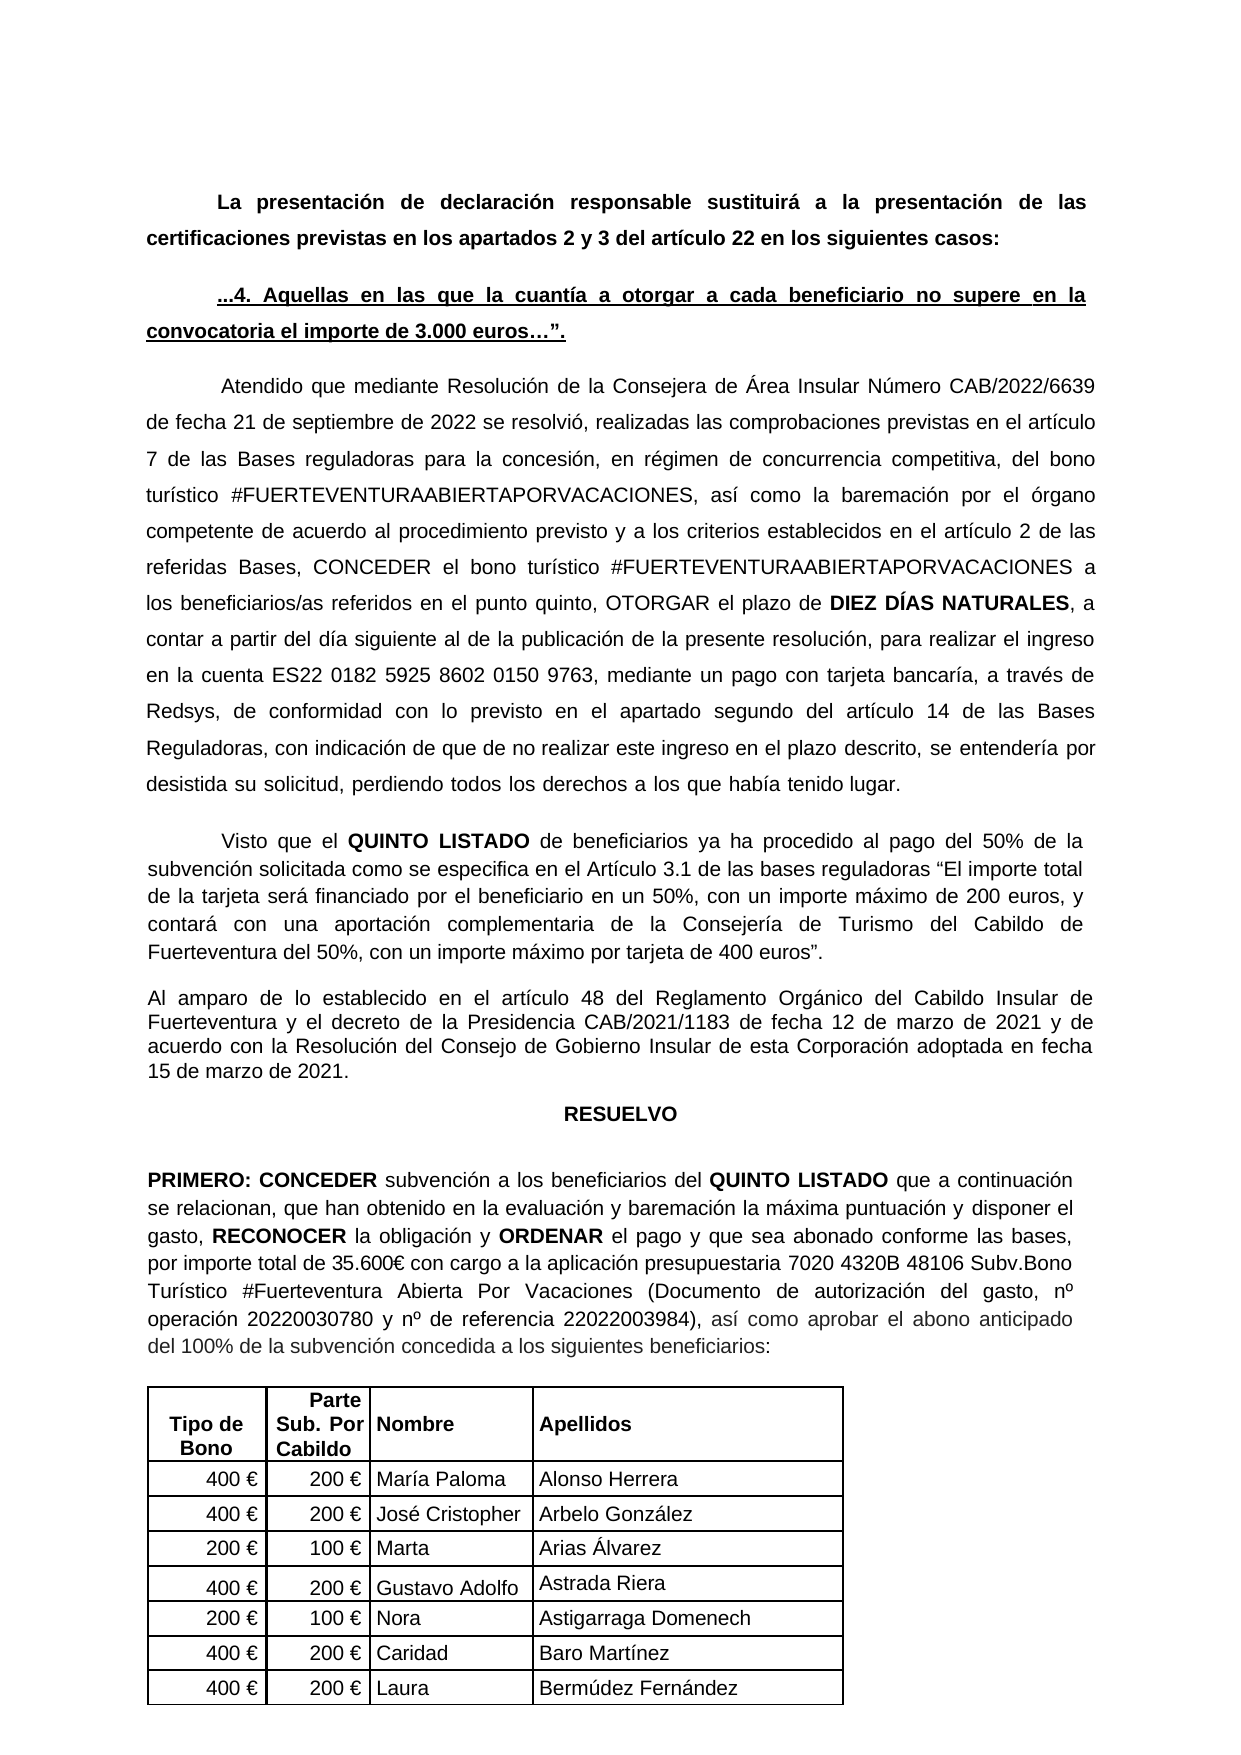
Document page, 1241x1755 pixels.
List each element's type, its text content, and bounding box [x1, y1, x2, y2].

table_cell 200 € [268, 1497, 369, 1530]
table_header Apellidos [534, 1388, 842, 1460]
text Al amparo de lo establecido en el artículo 48 del Reglamento Orgánico del Cabildo Insular de Fuerteventura y el decreto de la Presidencia CAB/2021/1183 de fecha 12 de marzo de 2021 y de acuerdo con la Resolución del Consejo de Gobierno Insular de esta Corporación adoptada en fecha 15 de marzo de 2021. [147, 986, 1093, 1082]
table_cell Bermúdez Fernández [534, 1671, 842, 1704]
table_cell 100 € [268, 1532, 369, 1565]
table_cell Baro Martínez [534, 1637, 842, 1669]
table_cell Astrada Riera [534, 1567, 842, 1599]
text La presentación de declaración responsable sustituirá a la presentación de las certificaciones previstas en los apartados 2 y 3 del artículo 22 en los siguientes casos: [146, 189, 1107, 250]
table_cell Alonso Herrera [534, 1462, 842, 1495]
text ...4. Aquellas en las que la cuantía a otorgar a cada beneficiario no supere en la convocatoria el importe de 3.000 euros…”. [146, 283, 1107, 343]
subtitle RESUELVO [135, 1101, 1106, 1125]
table_cell Laura [371, 1671, 532, 1704]
table_cell 400 € [149, 1671, 265, 1704]
table_cell 200 € [268, 1637, 369, 1669]
table_cell 400 € [149, 1567, 265, 1599]
table_cell Arbelo González [534, 1497, 842, 1530]
table_cell 100 € [268, 1602, 369, 1634]
table_cell Marta [371, 1532, 532, 1565]
table_cell José Cristopher [371, 1497, 532, 1530]
table_cell Astigarraga Domenech [534, 1602, 842, 1634]
table_cell Caridad [371, 1637, 532, 1669]
table_cell 400 € [149, 1497, 265, 1530]
table_cell Arias Álvarez [534, 1532, 842, 1565]
table_cell 200 € [268, 1462, 369, 1495]
table_cell 200 € [268, 1671, 369, 1704]
table_cell Gustavo Adolfo [371, 1567, 532, 1599]
text Visto que el QUINTO LISTADO de beneficiarios ya ha procedido al pago del 50% de la subvención solicitada como se especifica en el Artículo 3.1 de las bases reguladoras “El importe total de la tarjeta será financiado por el beneficiario en un 50%, con un importe máximo de 200 euros, y contará con una aportación complementaria de la Consejería de Turismo del Cabildo de Fuerteventura del 50%, con un importe máximo por tarjeta de 400 euros”. [147, 829, 1083, 964]
text PRIMERO: CONCEDER subvención a los beneficiarios del QUINTO LISTADO que a continuación se relacionan, que han obtenido en la evaluación y baremación la máxima puntuación y disponer el gasto, RECONOCER la obligación y ORDENAR el pago y que sea abonado conforme las bases, por importe total de 35.600€ con cargo a la aplicación presupuestaria 7020 4320B 48106 Subv.Bono Turístico #Fuerteventura Abierta Por Vacaciones (Documento de autorización del gasto, nº operación 20220030780 y nº de referencia 22022003984), así como aprobar el abono anticipado del 100% de la subvención concedida a los siguientes beneficiarios: [147, 1168, 1073, 1358]
table_cell Nora [371, 1602, 532, 1634]
text Atendido que mediante Resolución de la Consejera de Área Insular Número CAB/2022/6639 de fecha 21 de septiembre de 2022 se resolvió, realizadas las comprobaciones previstas en el artículo 7 de las Bases reguladoras para la concesión, en régimen de concurrencia competitiva, del bono turístico #FUERTEVENTURAABIERTAPORVACACIONES, así como la baremación por el órgano competente de acuerdo al procedimiento previsto y a los criterios establecidos en el artículo 2 de las referidas Bases, CONCEDER el bono turístico #FUERTEVENTURAABIERTAPORVACACIONES a los beneficiarios/as referidos en el punto quinto, OTORGAR el plazo de DIEZ DÍAS NATURALES, a contar a partir del día siguiente al de la publicación de la presente resolución, para realizar el ingreso en la cuenta ES22 0182 5925 8602 0150 9763, mediante un pago con tarjeta bancaría, a través de Redsys, de conformidad con lo previsto en el apartado segundo del artículo 14 de las Bases Reguladoras, con indicación de que de no realizar este ingreso en el plazo descrito, se entendería por desistida su solicitud, perdiendo todos los derechos a los que había tenido lugar. [146, 374, 1096, 796]
table_cell María Paloma [371, 1462, 532, 1495]
table_cell 200 € [149, 1602, 265, 1634]
table_cell 200 € [268, 1567, 369, 1599]
table_header Tipo de Bono [149, 1388, 265, 1460]
table_header Parte Sub. Por Cabildo [268, 1388, 369, 1460]
table_cell 400 € [149, 1462, 265, 1495]
table_cell 200 € [149, 1532, 265, 1565]
table_cell 400 € [149, 1637, 265, 1669]
table_header Nombre [371, 1388, 532, 1460]
